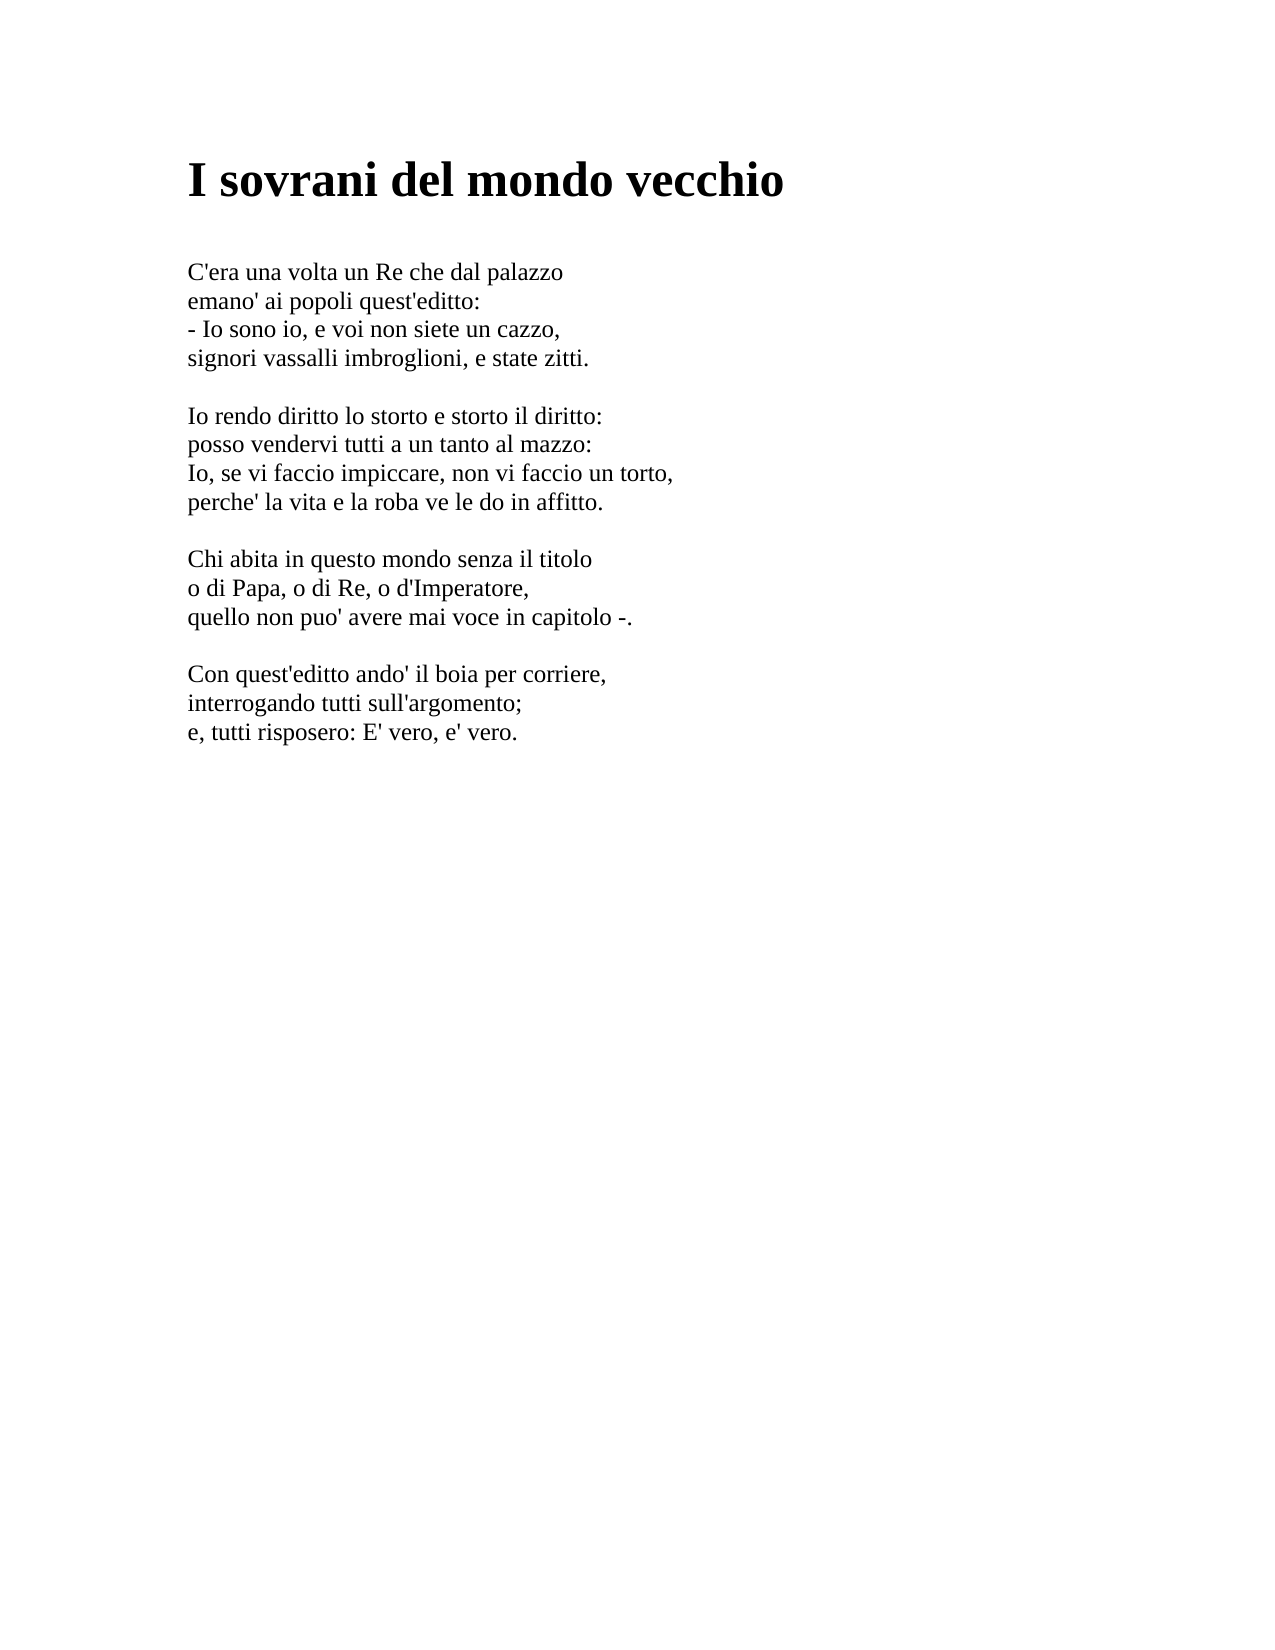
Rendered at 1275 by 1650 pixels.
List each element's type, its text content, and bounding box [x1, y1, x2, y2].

text C'era una volta un Re che dal palazzo emano' ai popoli quest'editto: - Io sono io, e voi non siete un cazzo, signori vassalli imbroglioni, e state zitti. Io rendo diritto lo storto e storto il diritto: posso vendervi tutti a un tanto al mazzo: Io, se vi faccio impiccare, non vi faccio un torto, perche' la vita e la roba ve le do in affitto. Chi abita in questo mondo senza il titolo o di Papa, o di Re, o d'Imperatore, quello non puo' avere mai voce in capitolo -. Con quest'editto ando' il boia per corriere, interrogando tutti sull'argomento; e, tutti risposero: E' vero, e' vero. [187, 228, 1087, 746]
text I sovrani del mondo vecchio [187, 150, 1087, 207]
